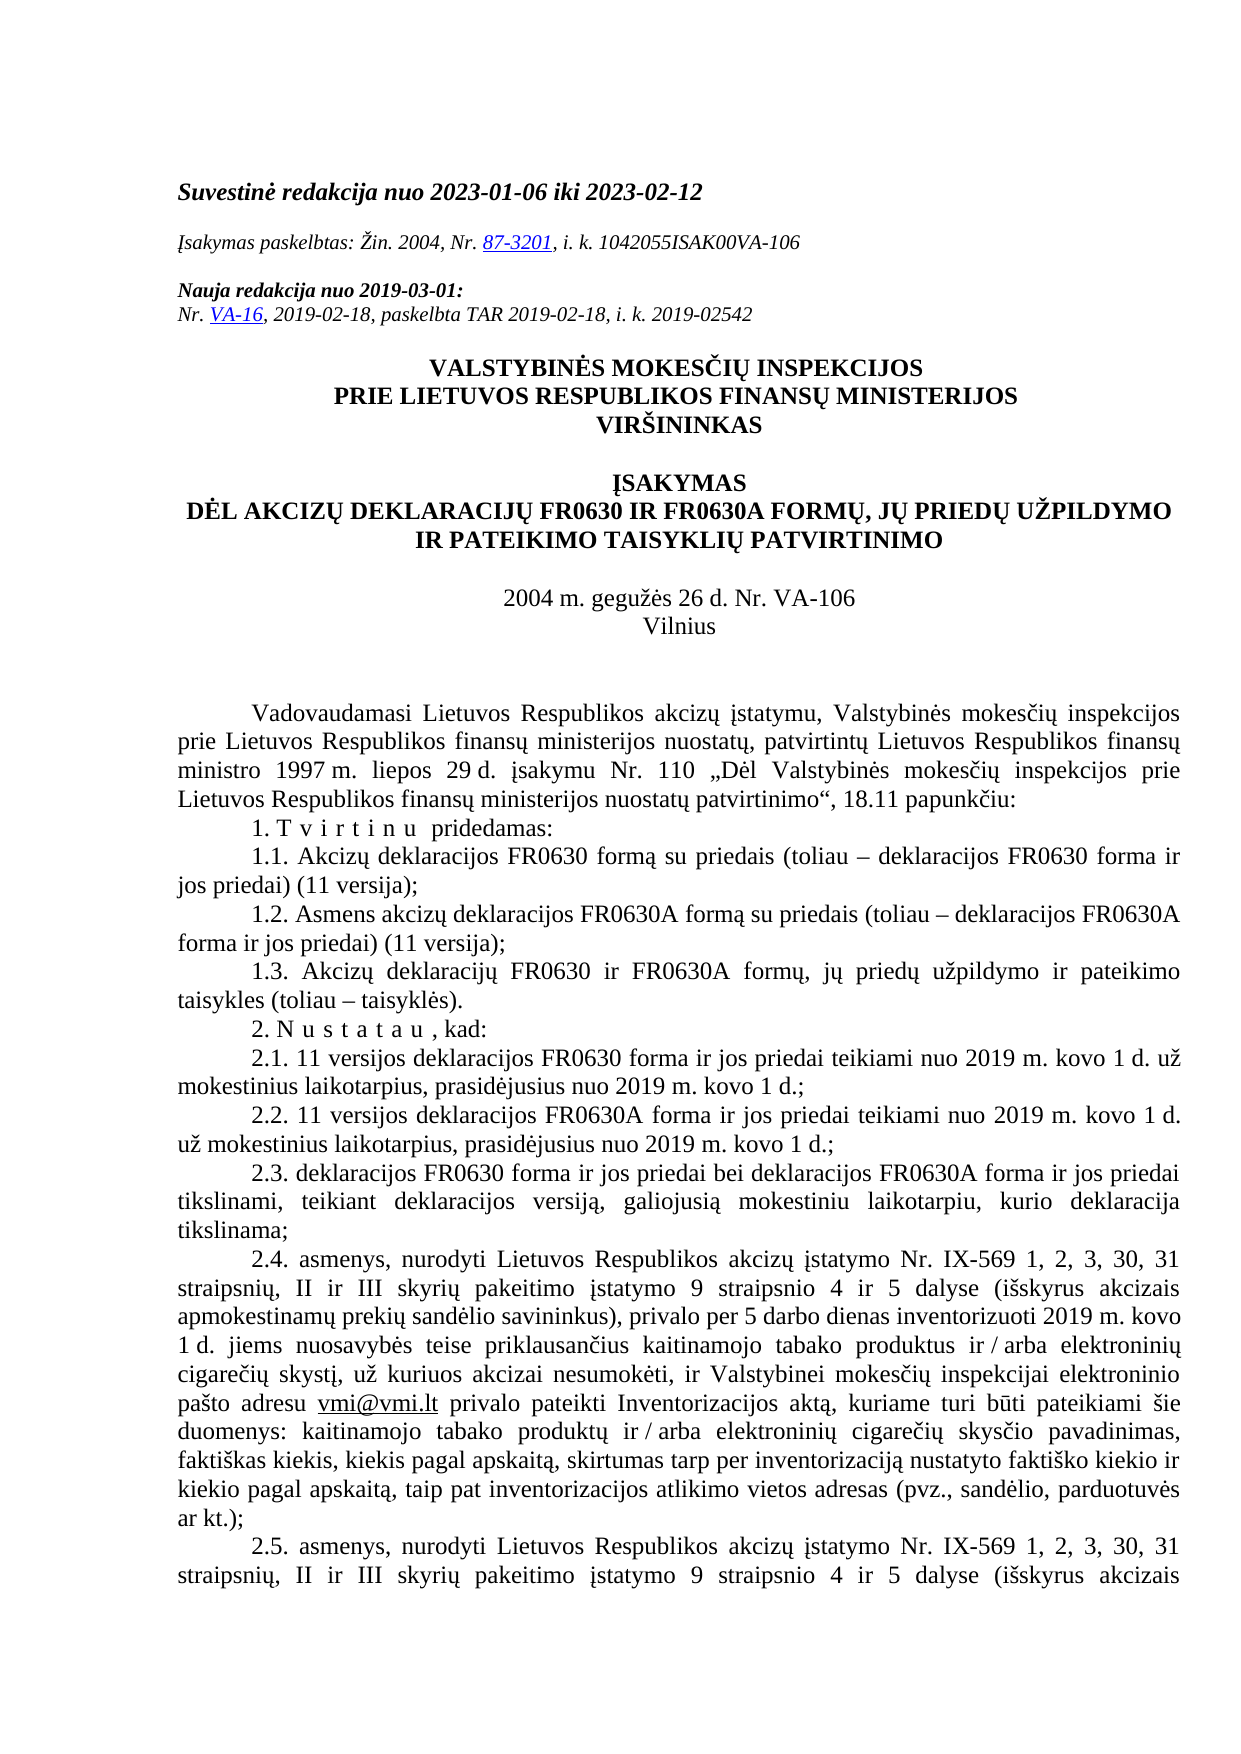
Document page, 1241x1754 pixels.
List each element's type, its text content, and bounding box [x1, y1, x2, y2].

text 2.5. asmenys, nurodyti Lietuvos Respublikos akcizų įstatymo Nr. IX-569 1, 2, 3, 30, 31 straipsnių, II ir III skyrių pakeitimo įstatymo 9 straipsnio 4 ir 5 dalyse (išskyrus akcizais [177, 1531, 1181, 1589]
text Nauja redakcija nuo 2019-03-01: [177, 278, 1181, 302]
text ĮSAKYMAS [177, 468, 1181, 496]
text 2004 m. gegužės 26 d. Nr. VA-106 [177, 583, 1181, 611]
text 1.1. Akcizų deklaracijos FR0630 formą su priedais (toliau – deklaracijos FR0630 forma ir jos priedai) (11 versija); [177, 841, 1181, 899]
text Vilnius [177, 611, 1181, 640]
text 2. Nustatau, kad: [177, 1014, 1181, 1043]
text 2.1. 11 versijos deklaracijos FR0630 forma ir jos priedai teikiami nuo 2019 m. kovo 1 d. už mokestinius laikotarpius, prasidėjusius nuo 2019 m. kovo 1 d.; [177, 1043, 1181, 1100]
text 1. Tvirtinu pridedamas: [177, 813, 1181, 841]
text 2.4. asmenys, nurodyti Lietuvos Respublikos akcizų įstatymo Nr. IX-569 1, 2, 3, 30, 31 straipsnių, II ir III skyrių pakeitimo įstatymo 9 straipsnio 4 ir 5 dalyse (išskyrus akcizais apmokestinamų prekių sandėlio savininkus), privalo per 5 darbo dienas inventorizuoti 2019 m. kovo 1 d. jiems nuosavybės teise priklausančius kaitinamojo tabako produktus ir / arba elektroninių cigarečių skystį, už kuriuos akcizai nesumokėti, ir Valstybinei mokesčių inspekcijai elektroninio pašto adresu vmi@vmi.lt privalo pateikti Inventorizacijos aktą, kuriame turi būti pateikiami šie duomenys: kaitinamojo tabako produktų ir / arba elektroninių cigarečių skysčio pavadinimas, faktiškas kiekis, kiekis pagal apskaitą, skirtumas tarp per inventorizaciją nustatyto faktiško kiekio ir kiekio pagal apskaitą, taip pat inventorizacijos atlikimo vietos adresas (pvz., sandėlio, parduotuvės ar kt.); [177, 1244, 1181, 1531]
text 2.3. deklaracijos FR0630 forma ir jos priedai bei deklaracijos FR0630A forma ir jos priedai tikslinami, teikiant deklaracijos versiją, galiojusią mokestiniu laikotarpiu, kurio deklaracija tikslinama; [177, 1158, 1181, 1244]
text 1.2. Asmens akcizų deklaracijos FR0630A formą su priedais (toliau – deklaracijos FR0630A forma ir jos priedai) (11 versija); [177, 899, 1181, 956]
text 2.2. 11 versijos deklaracijos FR0630A forma ir jos priedai teikiami nuo 2019 m. kovo 1 d. už mokestinius laikotarpius, prasidėjusius nuo 2019 m. kovo 1 d.; [177, 1100, 1181, 1158]
text 1.3. Akcizų deklaracijų FR0630 ir FR0630A formų, jų priedų užpildymo ir pateikimo taisykles (toliau – taisyklės). [177, 956, 1181, 1014]
text VALSTYBINĖS MOKESČIŲ INSPEKCIJOS PRIE LIETUVOS RESPUBLIKOS FINANSŲ MINISTERIJOS VIRŠININKAS [177, 353, 1181, 439]
text Įsakymas paskelbtas: Žin. 2004, Nr. 87-3201, i. k. 1042055ISAK00VA-106 [177, 230, 1181, 254]
text Nr. VA-16, 2019-02-18, paskelbta TAR 2019-02-18, i. k. 2019-02542 [177, 302, 1181, 326]
text Suvestinė redakcija nuo 2023-01-06 iki 2023-02-12 [177, 177, 1181, 206]
text Vadovaudamasi Lietuvos Respublikos akcizų įstatymu, Valstybinės mokesčių inspekcijos prie Lietuvos Respublikos finansų ministerijos nuostatų, patvirtintų Lietuvos Respublikos finansų ministro 1997 m. liepos 29 d. įsakymu Nr. 110 „Dėl Valstybinės mokesčių inspekcijos prie Lietuvos Respublikos finansų ministerijos nuostatų patvirtinimo“, 18.11 papunkčiu: [177, 698, 1181, 813]
text Dėl Akcizų deklaracijų FR0630 ir FR0630A formų, jų priedų užpildymo ir pateikimo taisyklių patvirtinimo [177, 496, 1181, 554]
